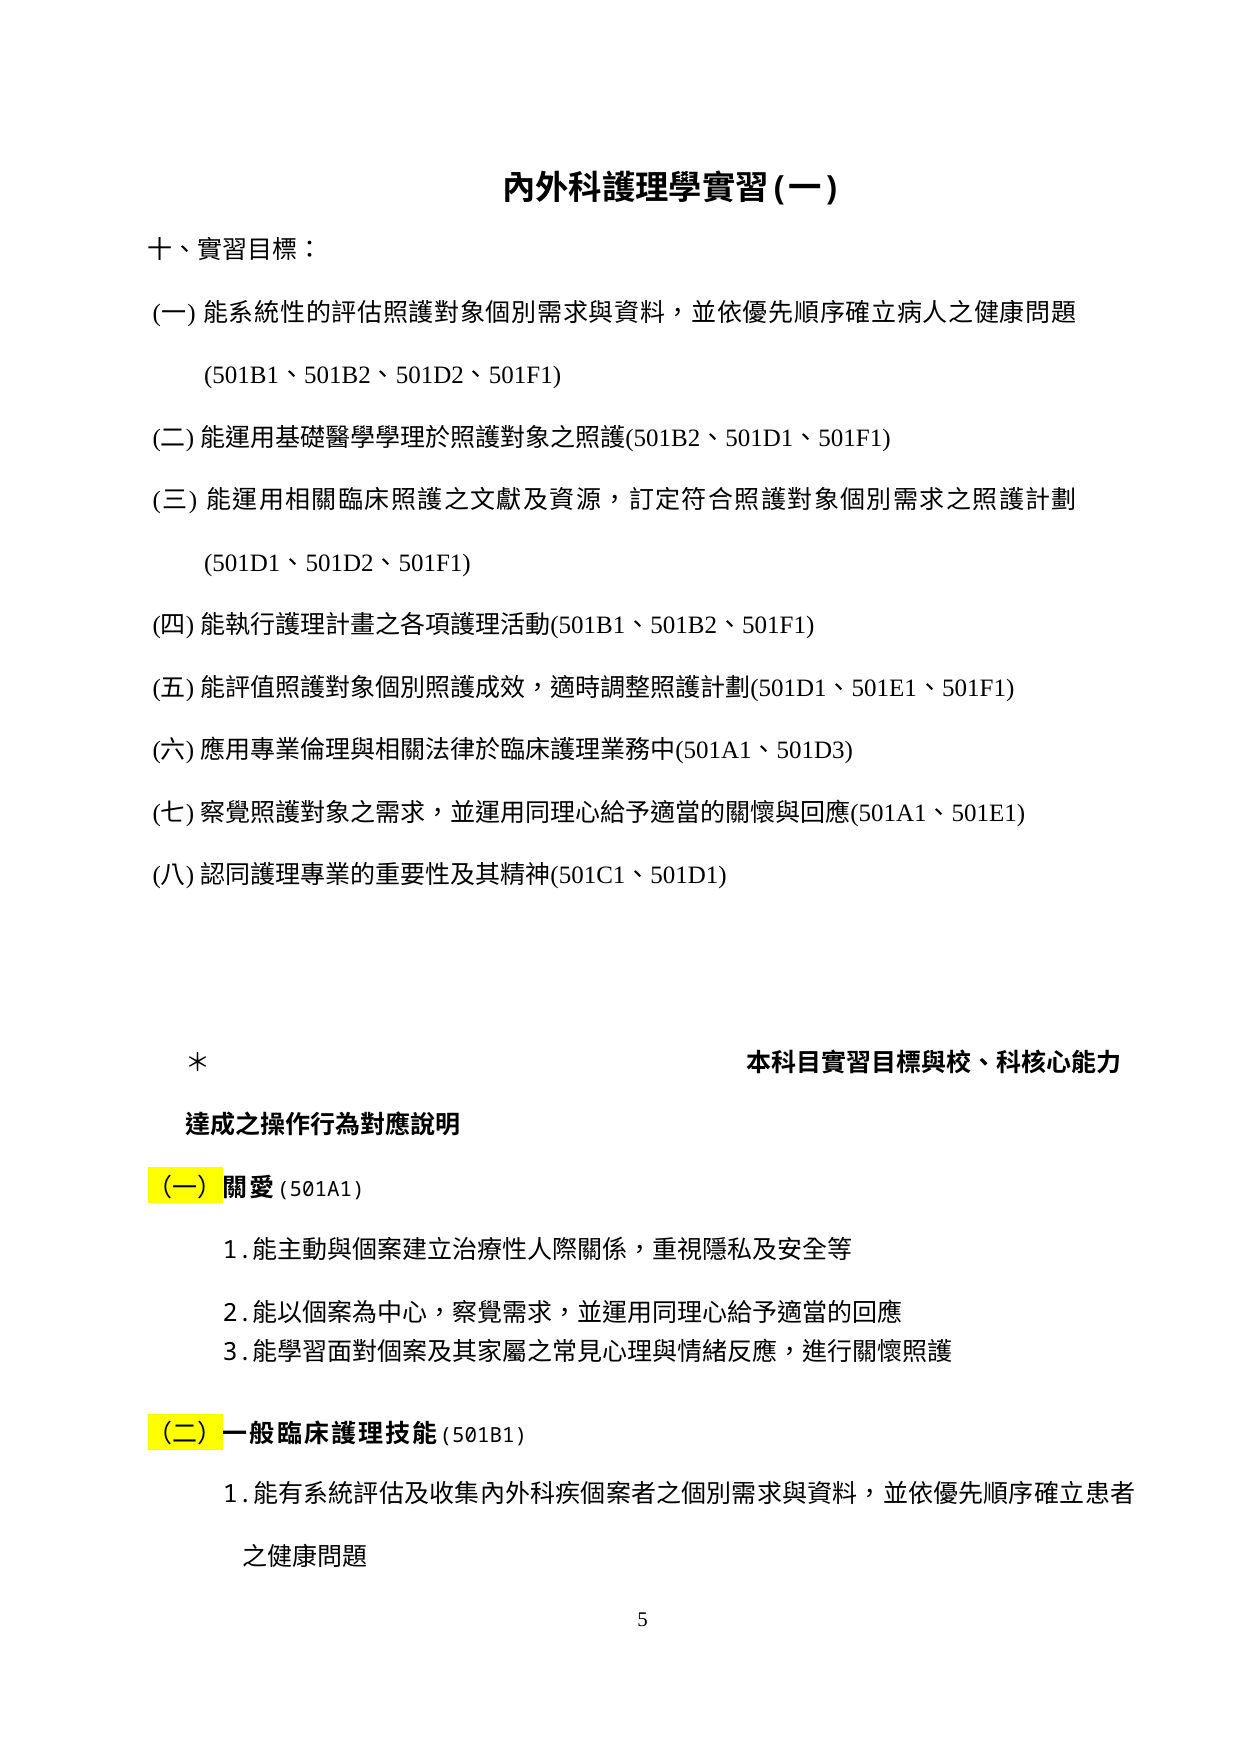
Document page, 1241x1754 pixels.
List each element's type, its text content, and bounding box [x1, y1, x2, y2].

text 2.能以個案為中心，察覺需求，並運用同理心給予適當的回應 [219, 1268, 1137, 1331]
text (一) 能系統性的評估照護對象個別需求與資料，並依優先順序確立病人之健康問題(501B1、501B2、501D2、501F1) [152, 268, 1078, 393]
text （二）一般臨床護理技能(501B1) [148, 1414, 1137, 1450]
text 1.能主動與個案建立治療性人際關係，重視隱私及安全等 [219, 1206, 1137, 1268]
text (八) 認同護理專業的重要性及其精神(501C1、501D1) [152, 831, 1078, 893]
text （一）關愛(501A1) [148, 1143, 1137, 1206]
text 內外科護理學實習(一) [207, 143, 1137, 206]
text (三) 能運用相關臨床照護之文獻及資源，訂定符合照護對象個別需求之照護計劃(501D1、501D2、501F1) [152, 456, 1078, 581]
text (七) 察覺照護對象之需求，並運用同理心給予適當的關懷與回應(501A1、501E1) [152, 768, 1078, 831]
text (四) 能執行護理計畫之各項護理活動(501B1、501B2、501F1) [152, 581, 1078, 643]
text 3.能學習面對個案及其家屬之常見心理與情緒反應，進行關懷照護 [219, 1331, 1137, 1367]
text (二) 能運用基礎醫學學理於照護對象之照護(501B2、501D1、501F1) [152, 393, 1078, 456]
list 本科目實習目標與校、科核心能力達成之操作行為對應說明 [185, 1018, 1137, 1143]
text (六) 應用專業倫理與相關法律於臨床護理業務中(501A1、501D3) [152, 706, 1078, 768]
text 1.能有系統評估及收集內外科疾個案者之個別需求與資料，並依優先順序確立患者之健康問題 [223, 1450, 1137, 1575]
text 十、實習目標： [148, 206, 1078, 268]
text (五) 能評值照護對象個別照護成效，適時調整照護計劃(501D1、501E1、501F1) [152, 643, 1078, 706]
